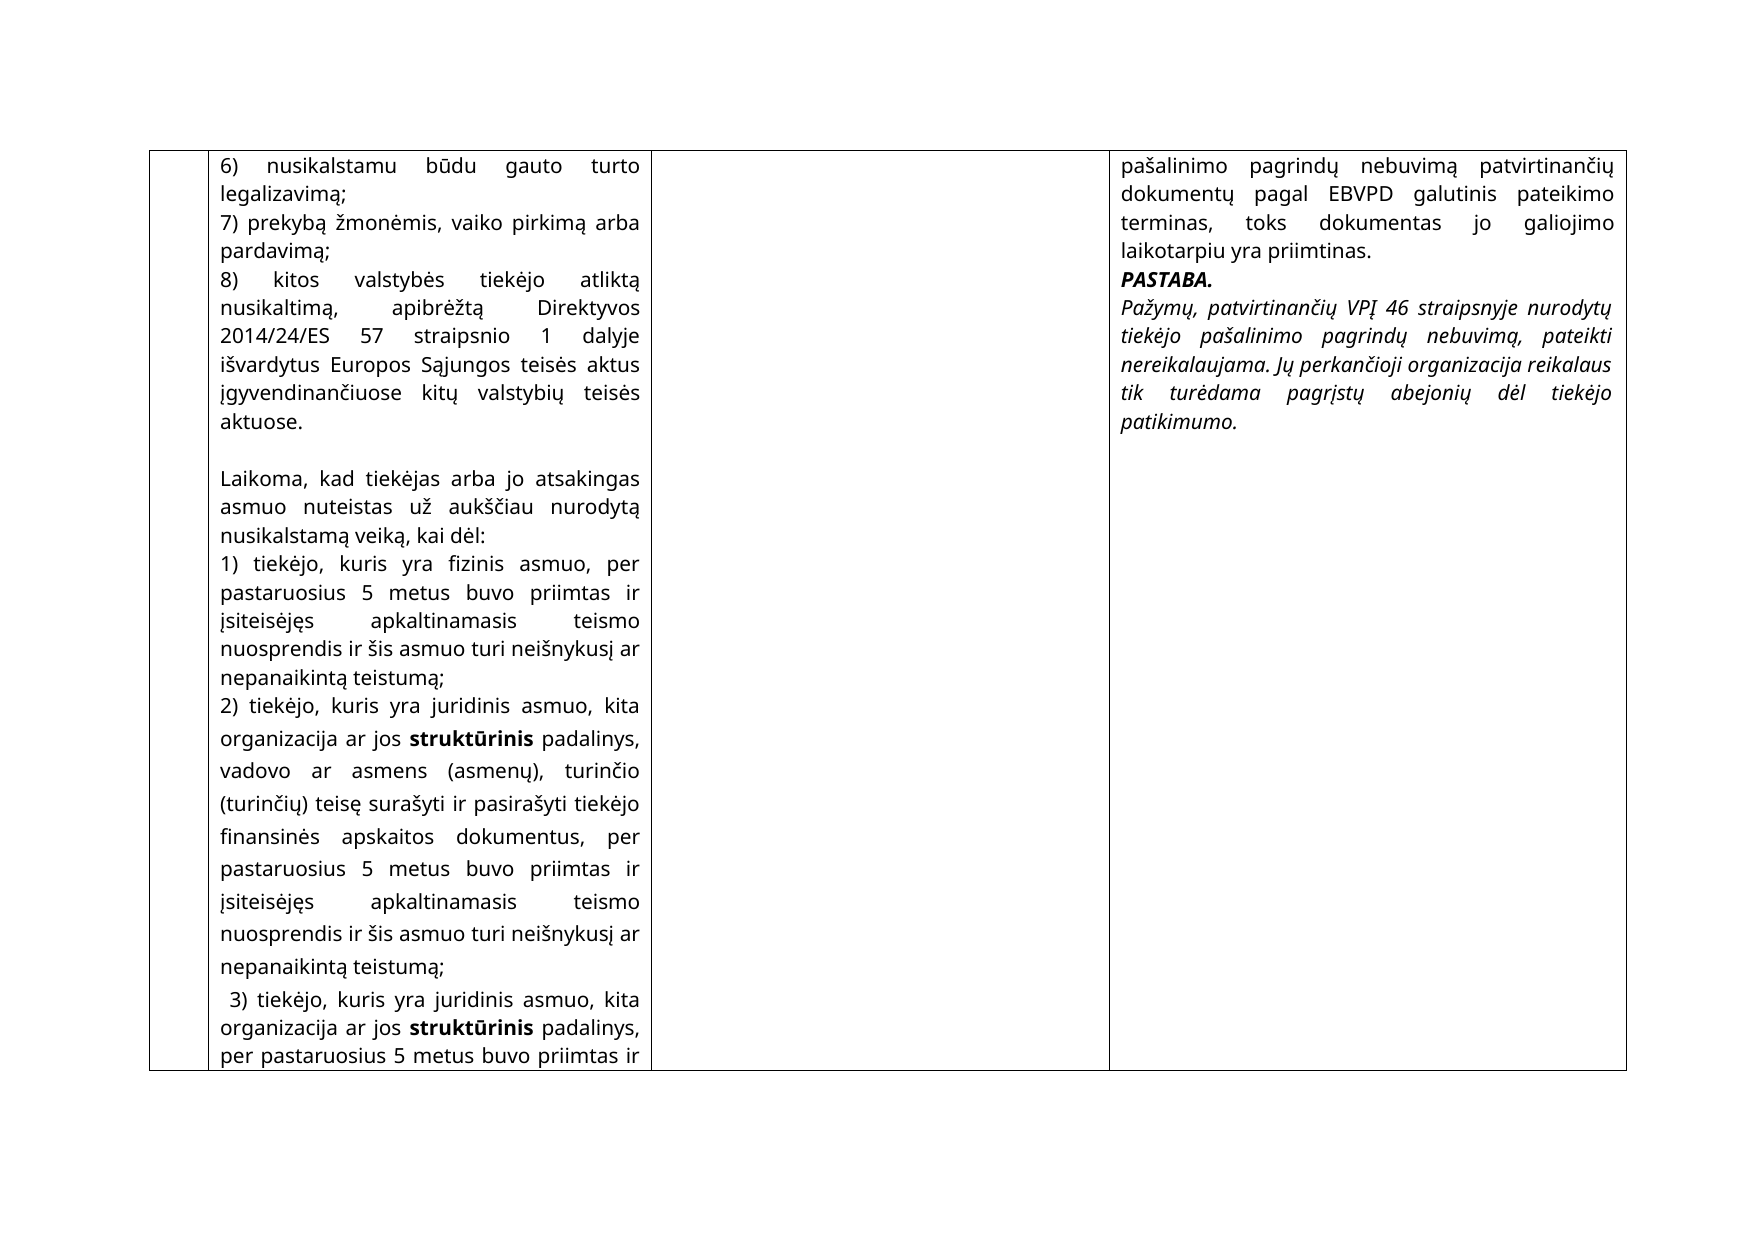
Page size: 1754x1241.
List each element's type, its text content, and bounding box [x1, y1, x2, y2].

table_cell 6) nusikalstamu būdu gauto turto legalizavimą; 7) prekybą žmonėmis, vaiko pirkimą arba pardavimą; 8) kitos valstybės tiekėjo atliktą nusikaltimą, apibrėžtą Direktyvos 2014/24/ES 57 straipsnio 1 dalyje išvardytus Europos Sąjungos teisės aktus įgyvendinančiuose kitų valstybių teisės aktuose. Laikoma, kad tiekėjas arba jo atsakingas asmuo nuteistas už aukščiau nurodytą nusikalstamą veiką, kai dėl: 1) tiekėjo, kuris yra fizinis asmuo, per pastaruosius 5 metus buvo priimtas ir įsiteisėjęs apkaltinamasis teismo nuosprendis ir šis asmuo turi neišnykusį ar nepanaikintą teistumą; 2) tiekėjo, kuris yra juridinis asmuo, kita organizacija ar jos struktūrinis padalinys, vadovo ar asmens (asmenų), turinčio (turinčių) teisę surašyti ir pasirašyti tiekėjo finansinės apskaitos dokumentus, per pastaruosius 5 metus buvo priimtas ir įsiteisėjęs apkaltinamasis teismo nuosprendis ir šis asmuo turi neišnykusį ar nepanaikintą teistumą; 3) tiekėjo, kuris yra juridinis asmuo, kita organizacija ar jos struktūrinis padalinys, per pastaruosius 5 metus buvo priimtas ir [209, 151, 651, 1070]
table_cell pašalinimo pagrindų nebuvimą patvirtinančių dokumentų pagal EBVPD galutinis pateikimo terminas, toks dokumentas jo galiojimo laikotarpiu yra priimtinas. PASTABA. Pažymų, patvirtinančių VPĮ 46 straipsnyje nurodytų tiekėjo pašalinimo pagrindų nebuvimą, pateikti nereikalaujama. Jų perkančioji organizacija reikalaus tik turėdama pagrįstų abejonių dėl tiekėjo patikimumo. [1110, 151, 1626, 1070]
table_cell [652, 151, 1109, 1070]
table_cell [150, 151, 208, 1070]
